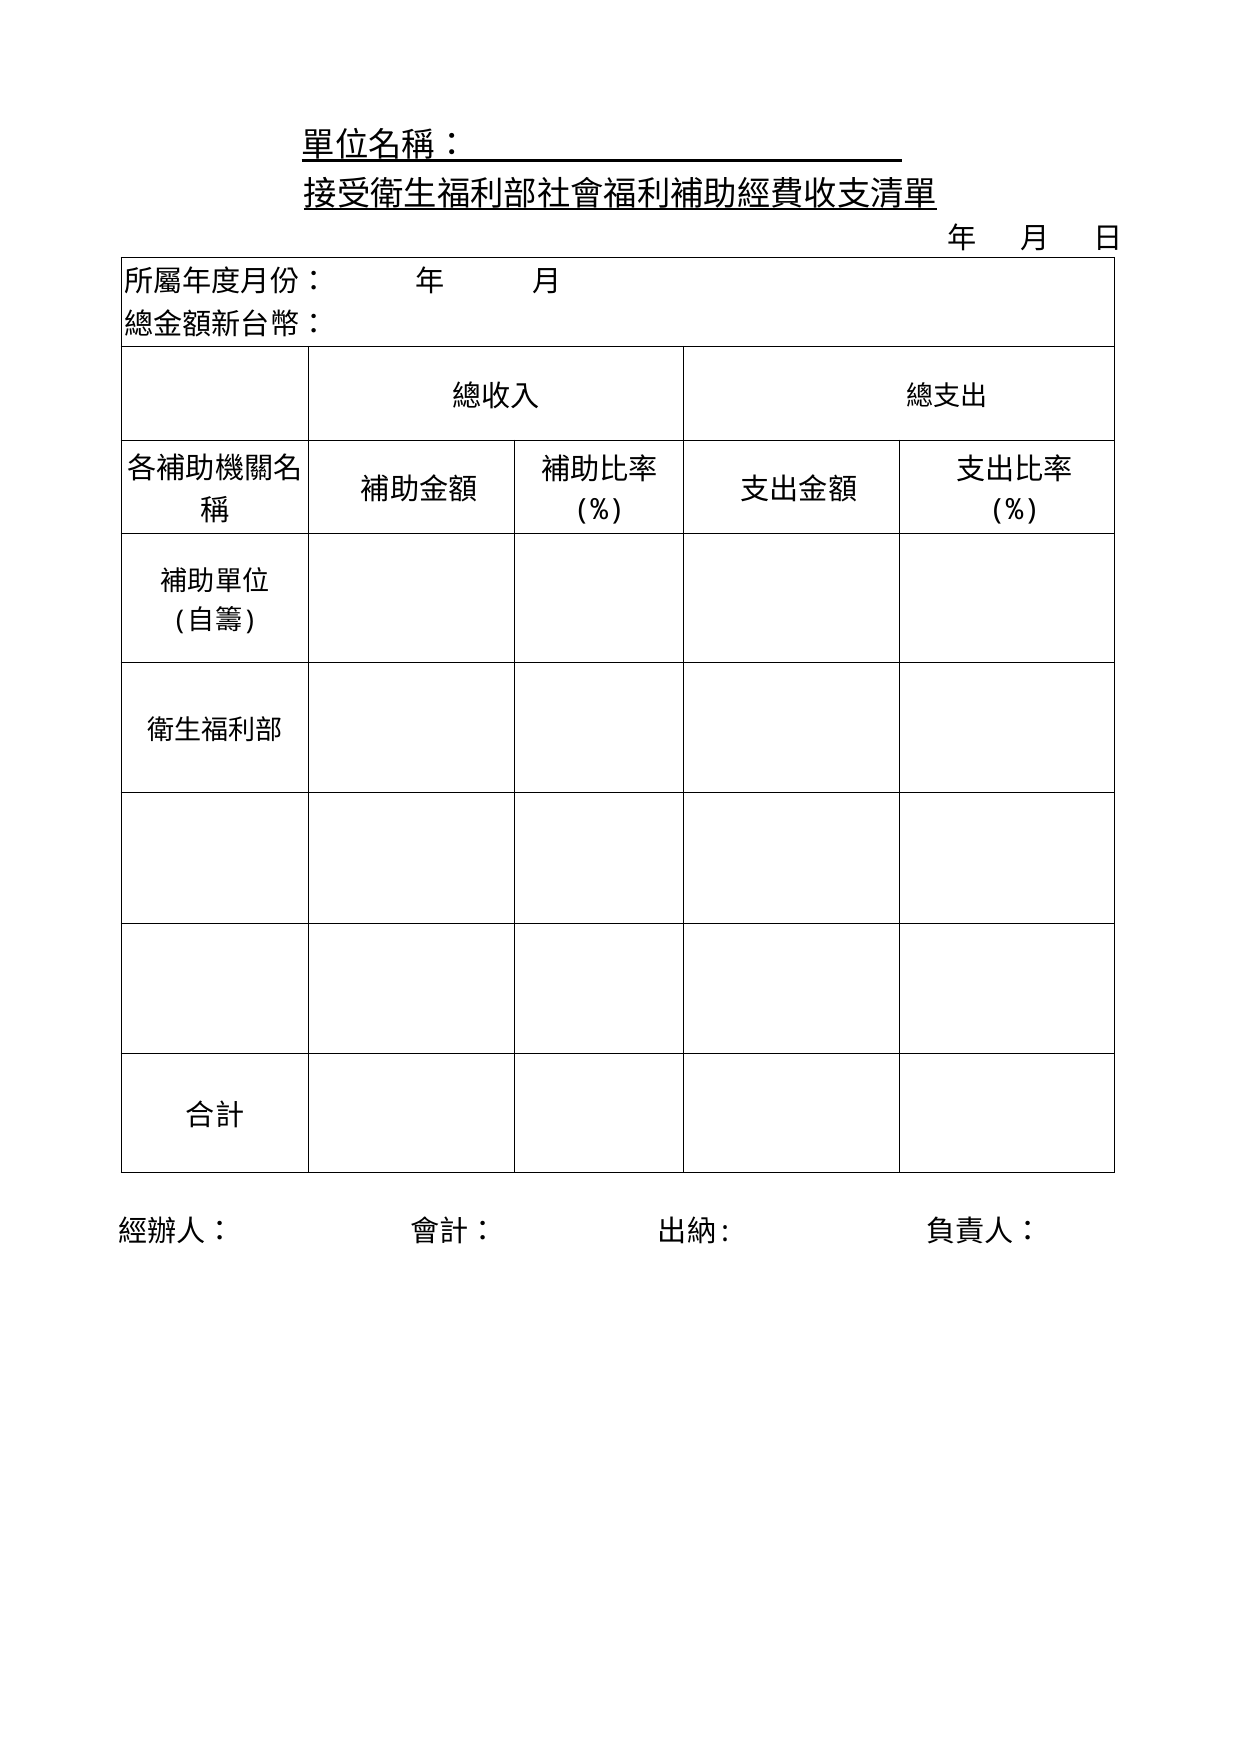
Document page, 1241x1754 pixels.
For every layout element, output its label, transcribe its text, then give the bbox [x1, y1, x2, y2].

table_cell [684, 924, 899, 1053]
table_cell 補助比率 (%) [515, 441, 683, 533]
table_cell [900, 924, 1114, 1053]
text 接受衛生福利部社會福利補助經費收支清單 [118, 166, 1122, 214]
table_cell [900, 663, 1114, 792]
table_cell 補助單位 (自籌) [122, 534, 308, 662]
table_cell [122, 793, 308, 922]
table_cell 補助金額 [309, 441, 514, 533]
table_cell [515, 924, 683, 1053]
table_cell 合計 [122, 1054, 308, 1172]
table_cell [684, 793, 899, 922]
table_cell [684, 534, 899, 662]
table_cell [900, 793, 1114, 922]
table_cell 總收入 [309, 347, 683, 439]
table_cell [684, 1054, 899, 1172]
table_cell 支出金額 [684, 441, 899, 533]
table_cell [515, 793, 683, 922]
table_cell [684, 663, 899, 792]
table_cell [309, 663, 514, 792]
table_cell [309, 924, 514, 1053]
table_cell [900, 1054, 1114, 1172]
table_cell [309, 1054, 514, 1172]
table_cell [122, 347, 308, 439]
table_cell 總支出 [684, 347, 1114, 439]
table_cell 支出比率 (%) [900, 441, 1114, 533]
table_cell [309, 793, 514, 922]
table_cell [122, 924, 308, 1053]
table_cell [515, 534, 683, 662]
table_cell [515, 1054, 683, 1172]
text 單位名稱： [118, 118, 1122, 166]
table_cell 各補助機關名稱 [122, 441, 308, 533]
table_header 所屬年度月份： 年 月 總金額新台幣： [122, 258, 1114, 346]
table_cell [309, 534, 514, 662]
table_cell [900, 534, 1114, 662]
table_cell 衛生福利部 [122, 663, 308, 792]
text 經辦人： 會計： 出納: 負責人： [118, 1207, 1122, 1250]
table_cell [515, 663, 683, 792]
text 年 月 日 [118, 214, 1122, 257]
